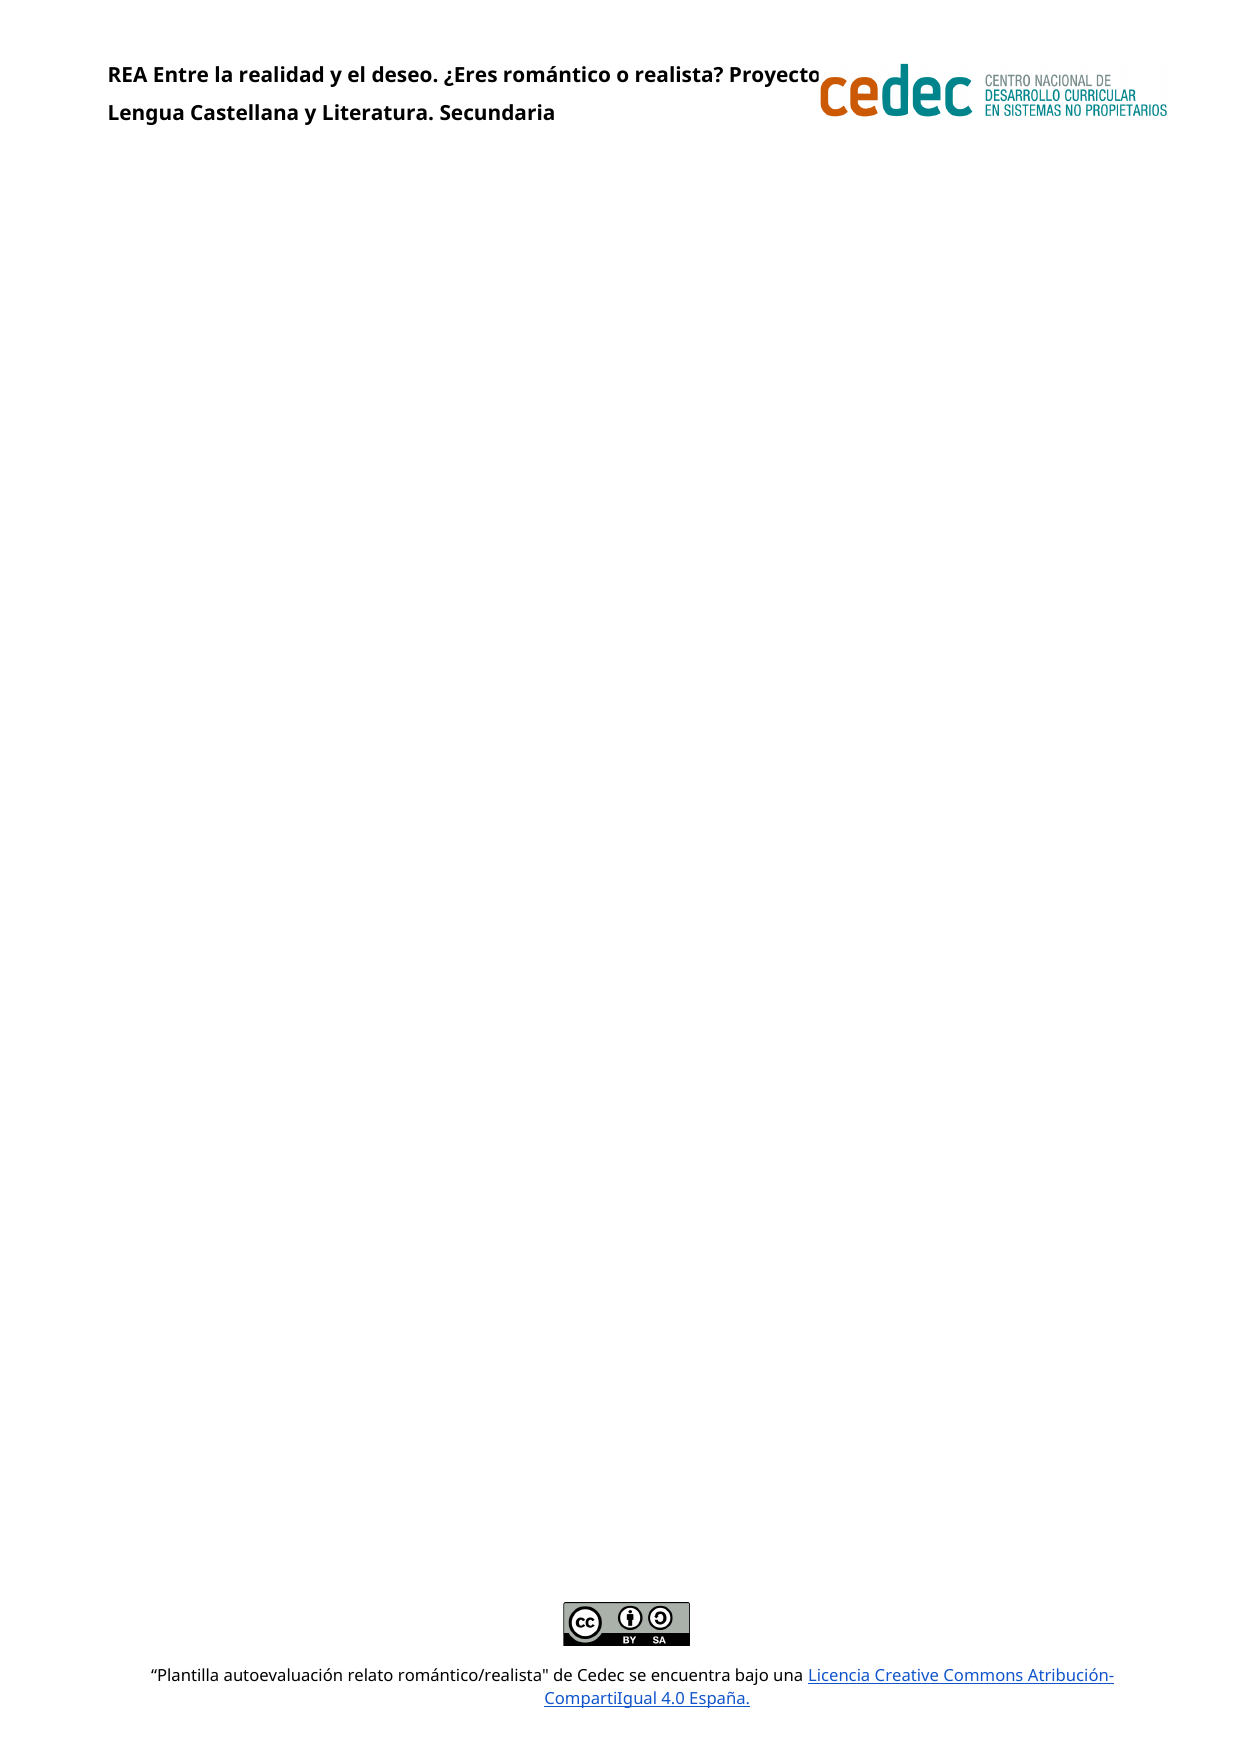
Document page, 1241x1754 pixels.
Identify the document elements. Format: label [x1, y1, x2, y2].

picture [563, 1602, 690, 1646]
picture [818, 61, 1175, 126]
